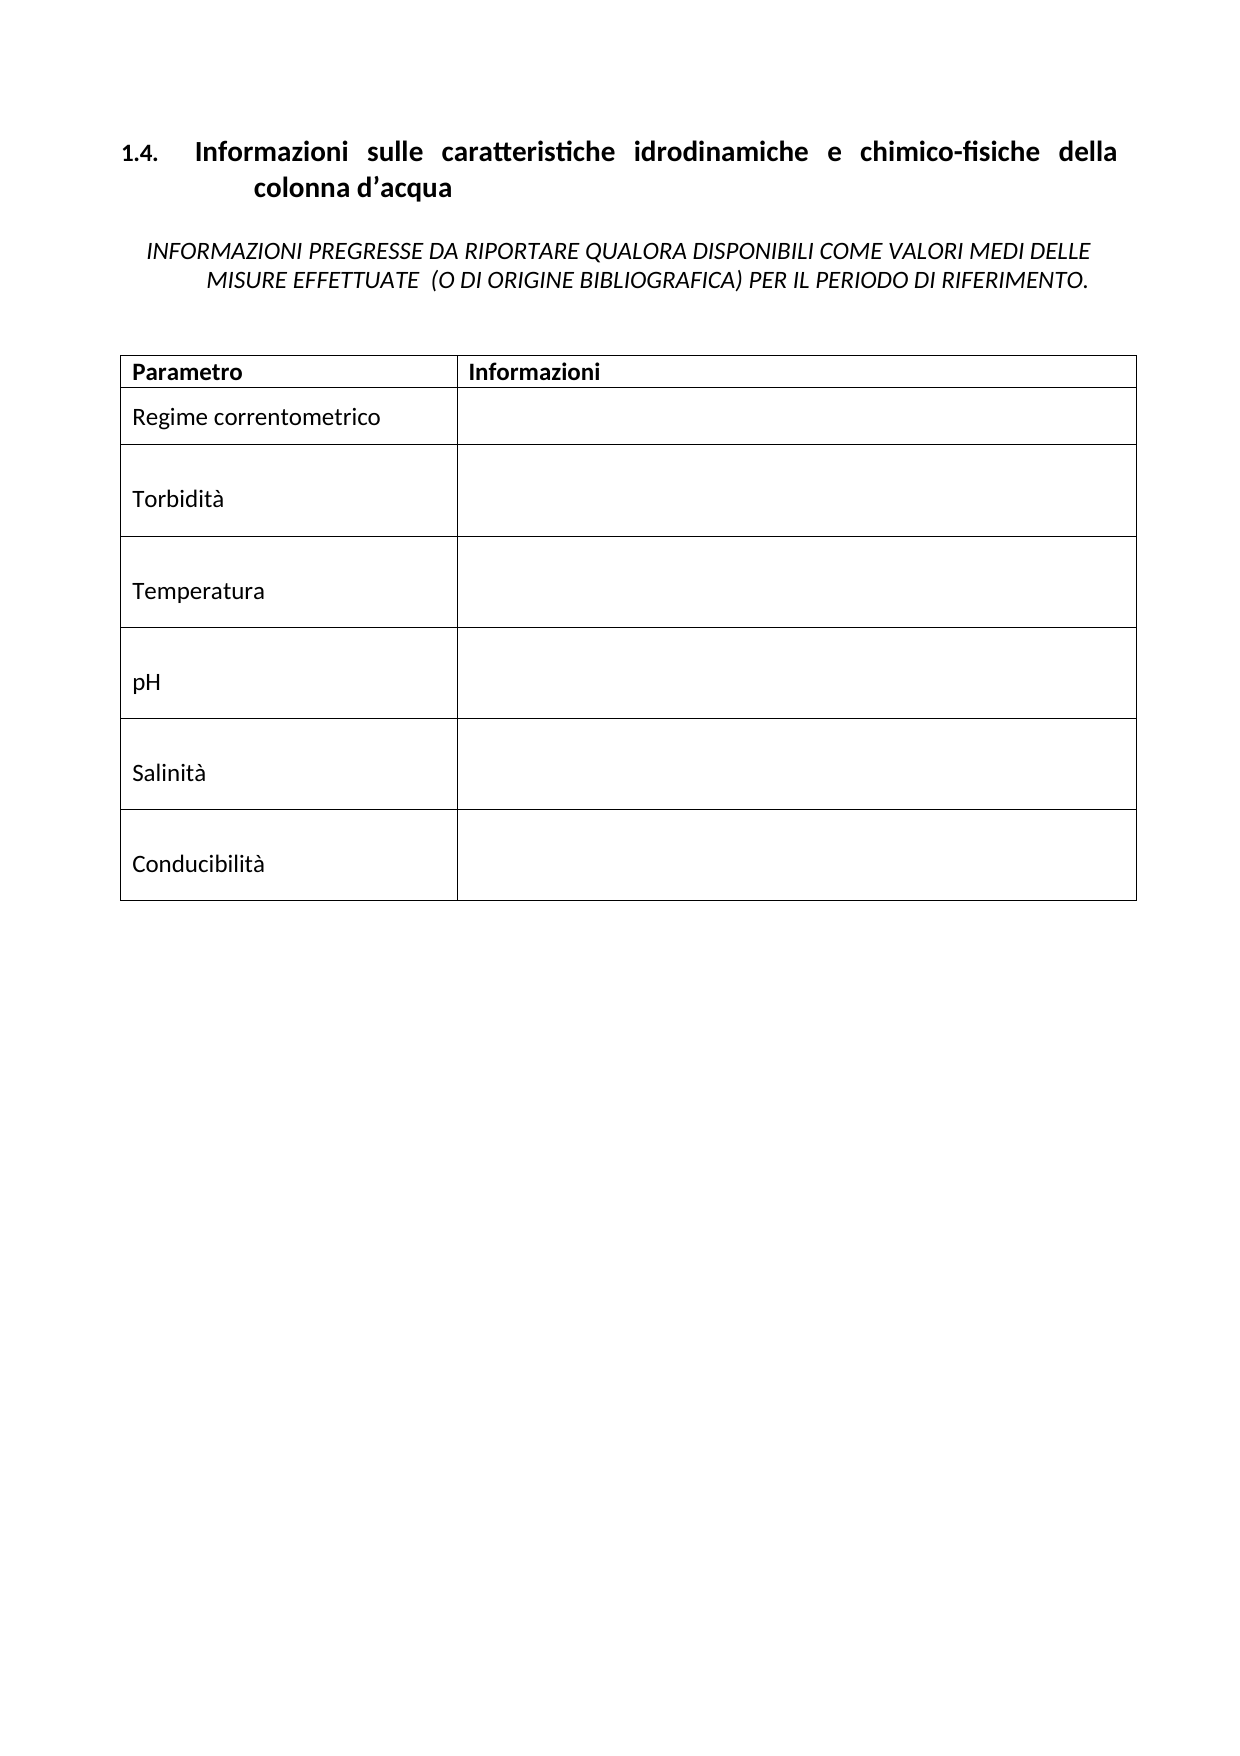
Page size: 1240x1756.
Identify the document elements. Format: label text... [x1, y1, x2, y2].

table_cell Regime correntometrico [121, 388, 457, 444]
table_cell [458, 628, 1136, 718]
table_header Parametro [121, 356, 457, 387]
text Informazioni pregresse da riportare qualora disponibili come valori medi delle misure effettuate (o di origine bibliografica) per il periodo di riferimento. [121, 236, 1119, 294]
table_cell [458, 388, 1136, 444]
table_cell pH [121, 628, 457, 718]
table_cell [458, 719, 1136, 809]
list Informazioni sulle caratteristiche idrodinamiche e chimico-fisiche della colonna d’acqua [121, 133, 1119, 205]
table_cell Conducibilità [121, 810, 457, 900]
table_cell [458, 537, 1136, 627]
table_cell Salinità [121, 719, 457, 809]
table_header Informazioni [458, 356, 1136, 387]
table_cell Torbidità [121, 445, 457, 536]
table_cell [458, 810, 1136, 900]
table_cell [458, 445, 1136, 536]
table_cell Temperatura [121, 537, 457, 627]
